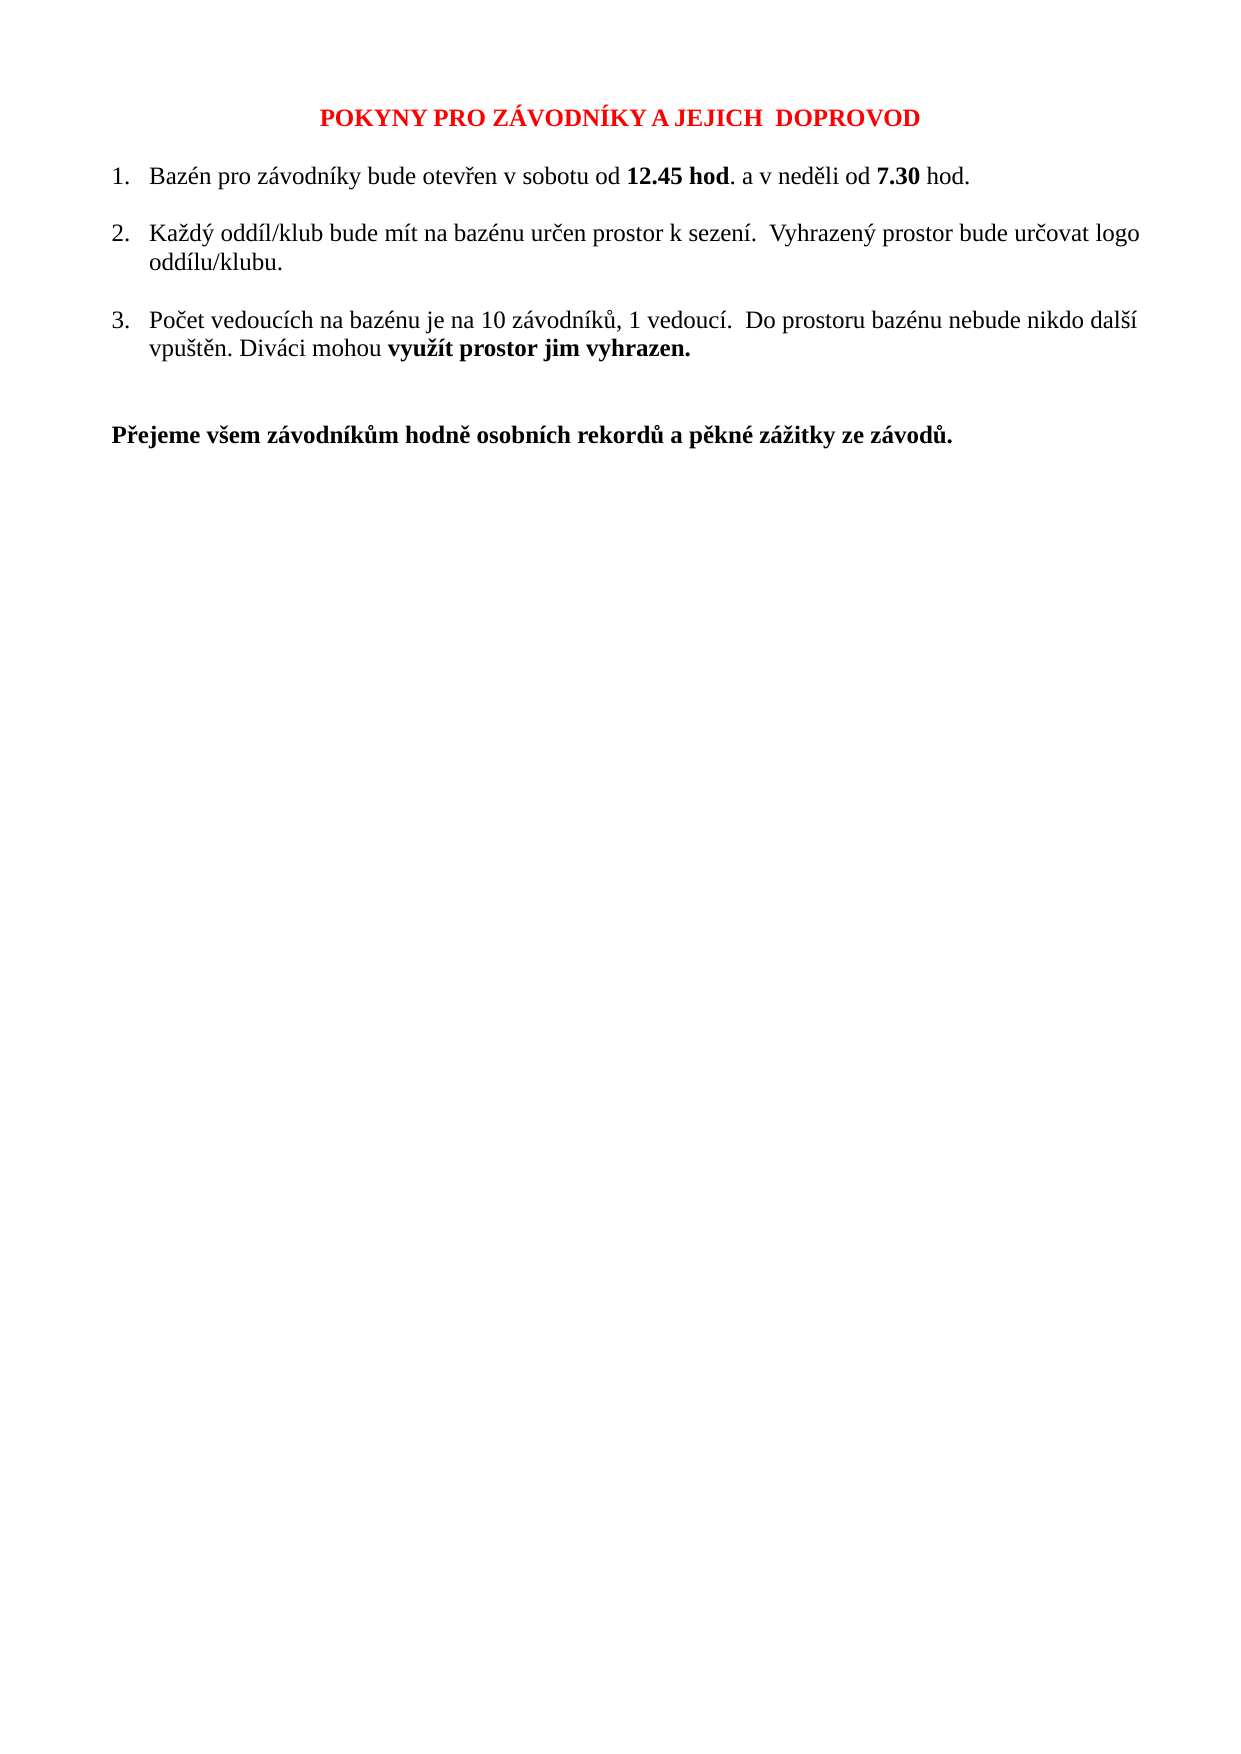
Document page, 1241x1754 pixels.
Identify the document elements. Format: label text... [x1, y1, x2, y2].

list Počet vedoucích na bazénu je na 10 závodníků, 1 vedoucí. Do prostoru bazénu nebude nikdo další vpuštěn. Diváci mohou využít prostor jim vyhrazen. [111, 305, 1167, 362]
list Bazén pro závodníky bude otevřen v sobotu od 12.45 hod. a v neděli od 7.30 hod. [111, 161, 1167, 190]
text Přejeme všem závodníkům hodně osobních rekordů a pěkné zážitky ze závodů. [111, 420, 1167, 448]
list Každý oddíl/klub bude mít na bazénu určen prostor k sezení. Vyhrazený prostor bude určovat logo oddílu/klubu. [111, 218, 1167, 276]
text POKYNY PRO ZÁVODNÍKY A JEJICH DOPROVOD [74, 103, 1167, 132]
